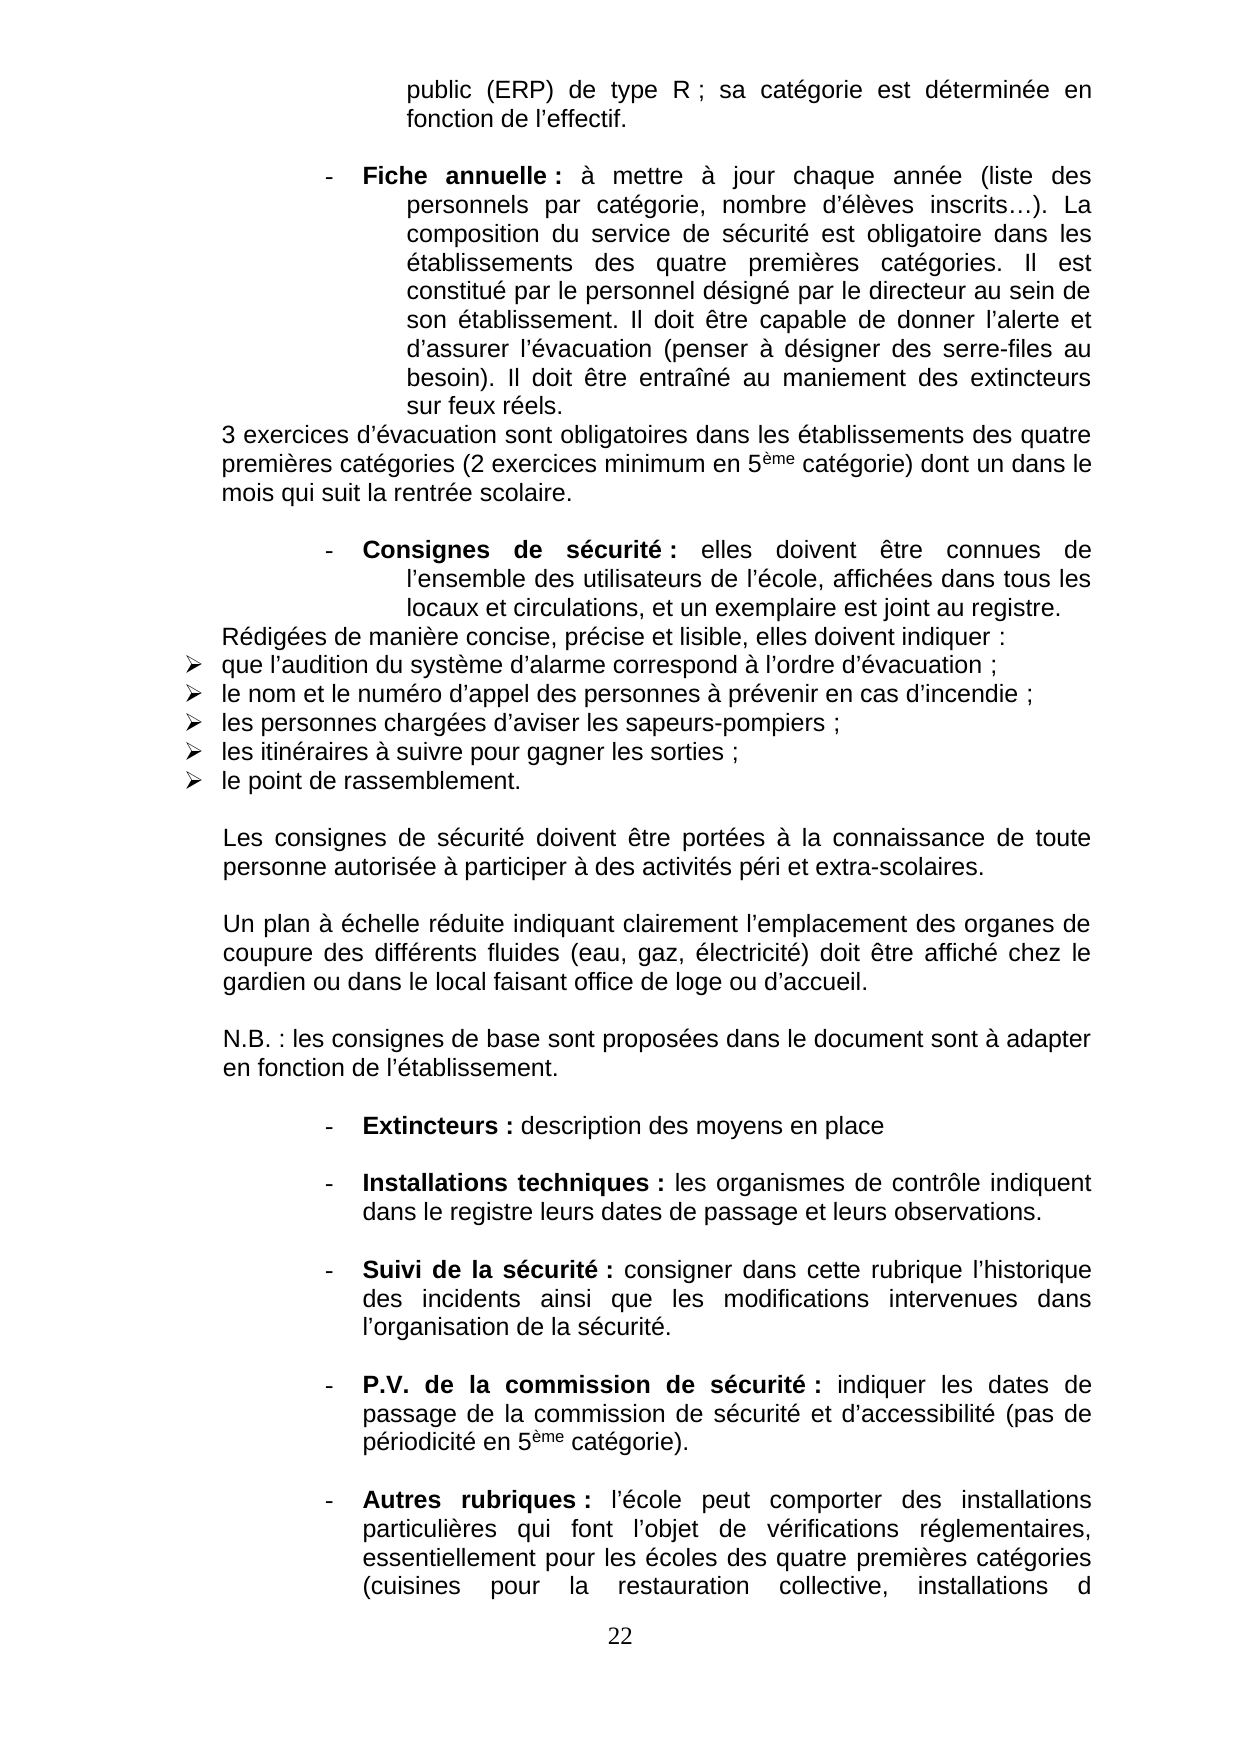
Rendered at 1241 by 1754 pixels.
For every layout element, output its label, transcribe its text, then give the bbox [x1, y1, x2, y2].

list que l’audition du système d’alarme correspond à l’ordre d’évacuation ; [184, 650, 1093, 679]
text N.B. : les consignes de base sont proposées dans le document sont à adapter en fonction de l’établissement. [223, 1024, 1093, 1082]
list Suivi de la sécurité : consigner dans cette rubrique l’historique des incidents ainsi que les modifications intervenues dans l’organisation de la sécurité. [325, 1255, 1093, 1341]
text 3 exercices d’évacuation sont obligatoires dans les établissements des quatre premières catégories (2 exercices minimum en 5ème catégorie) dont un dans le mois qui suit la rentrée scolaire. [221, 420, 1093, 506]
list Autres rubriques : l’école peut comporter des installations particulières qui font l’objet de vérifications réglementaires, essentiellement pour les écoles des quatre premières catégories (cuisines pour la restauration collective, installations d [325, 1485, 1093, 1600]
text Un plan à échelle réduite indiquant clairement l’emplacement des organes de coupure des différents fluides (eau, gaz, électricité) doit être affiché chez le gardien ou dans le local faisant office de loge ou d’accueil. [223, 909, 1093, 996]
list Installations techniques : les organismes de contrôle indiquent dans le registre leurs dates de passage et leurs observations. [325, 1168, 1093, 1226]
list P.V. de la commission de sécurité : indiquer les dates de passage de la commission de sécurité et d’accessibilité (pas de périodicité en 5ème catégorie). [325, 1370, 1093, 1456]
list les itinéraires à suivre pour gagner les sorties ; [184, 737, 1093, 766]
list le point de rassemblement. [184, 766, 1093, 794]
text Les consignes de sécurité doivent être portées à la connaissance de toute personne autorisée à participer à des activités péri et extra-scolaires. [223, 823, 1093, 881]
list Extincteurs : description des moyens en place [325, 1111, 1093, 1139]
list public (ERP) de type R ; sa catégorie est déterminée en fonction de l’effectif. [325, 75, 1093, 132]
list Fiche annuelle : à mettre à jour chaque année (liste des personnels par catégorie, nombre d’élèves inscrits…). La composition du service de sécurité est obligatoire dans les établissements des quatre premières catégories. Il est constitué par le personnel désigné par le directeur au sein de son établissement. Il doit être capable de donner l’alerte et d’assurer l’évacuation (penser à désigner des serre-files au besoin). Il doit être entraîné au maniement des extincteurs sur feux réels. [325, 161, 1093, 420]
list les personnes chargées d’aviser les sapeurs-pompiers ; [184, 708, 1093, 737]
list Consignes de sécurité : elles doivent être connues de l’ensemble des utilisateurs de l’école, affichées dans tous les locaux et circulations, et un exemplaire est joint au registre. [325, 535, 1093, 621]
list le nom et le numéro d’appel des personnes à prévenir en cas d’incendie ; [184, 679, 1093, 708]
text Rédigées de manière concise, précise et lisible, elles doivent indiquer : [221, 621, 1093, 650]
